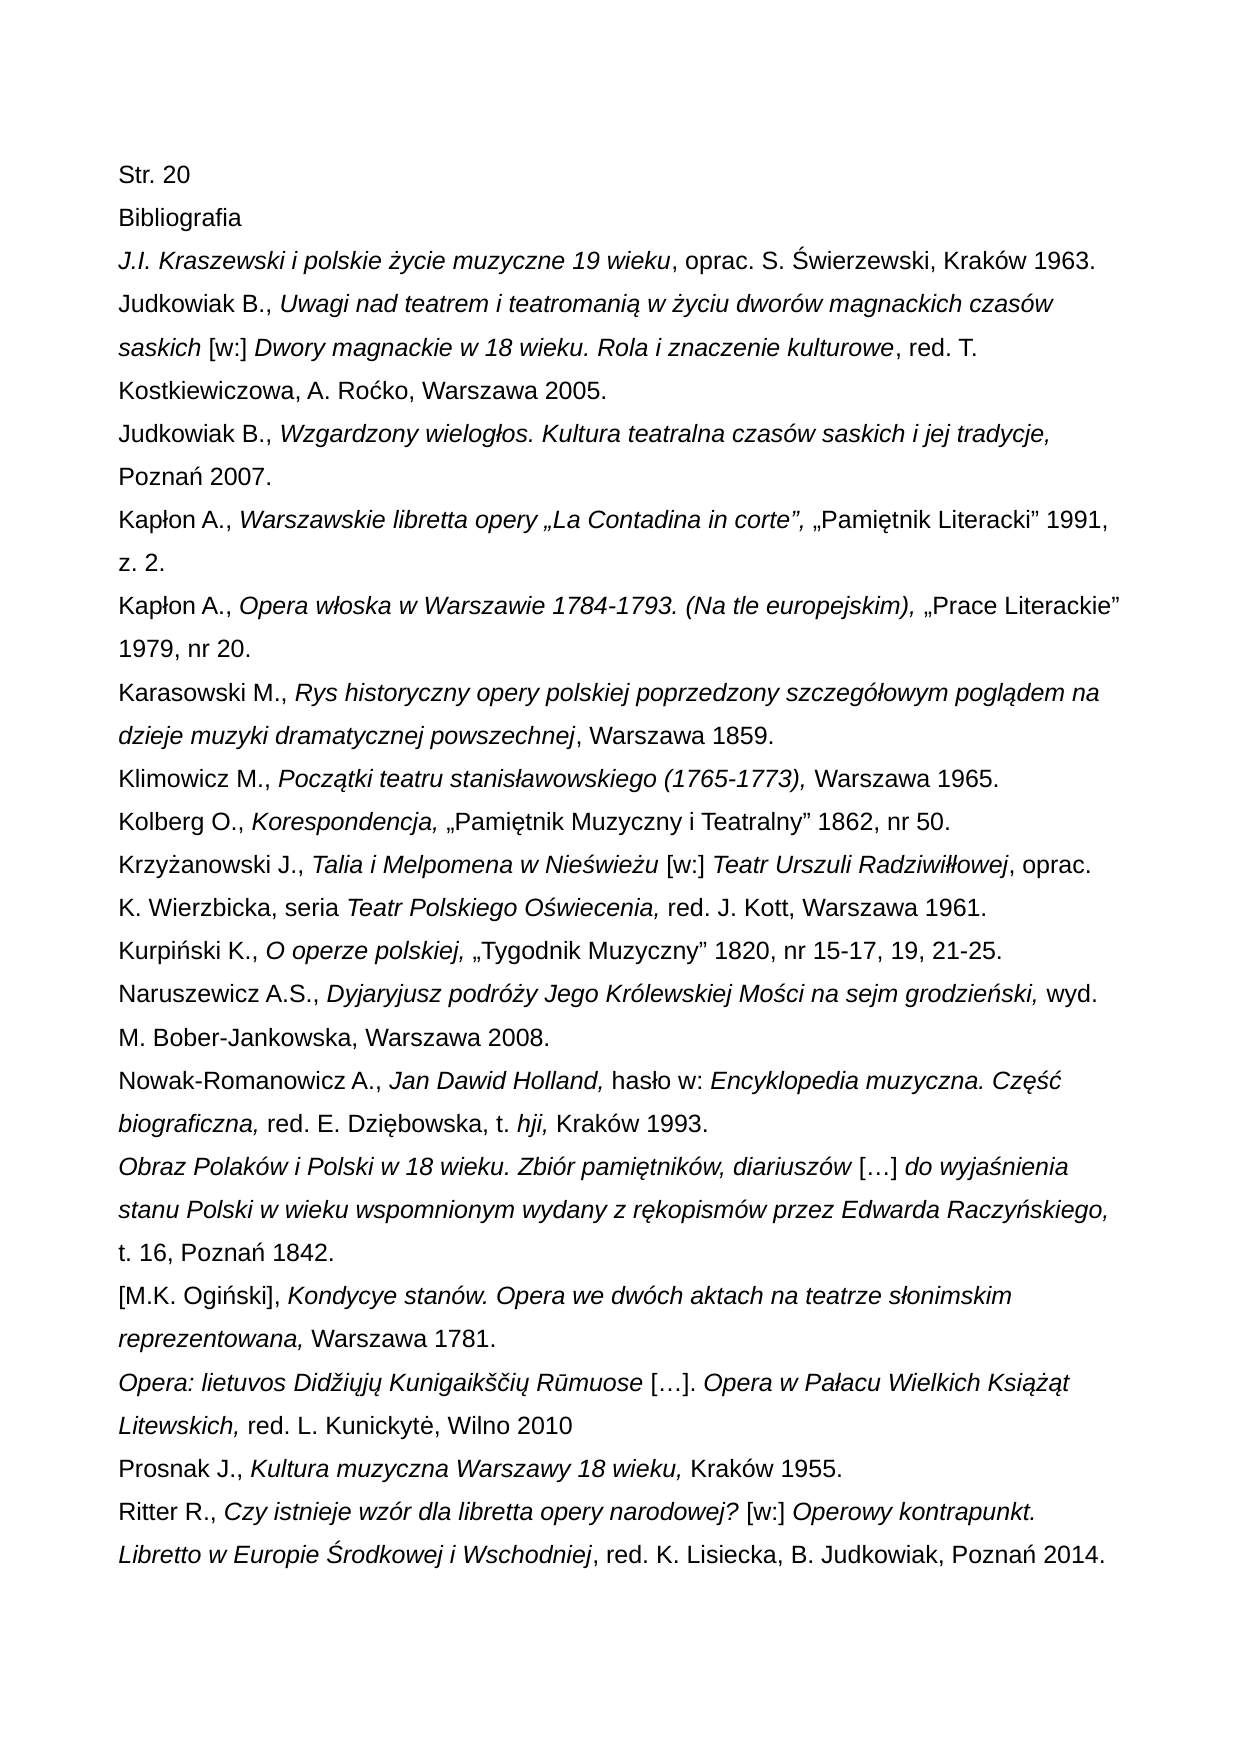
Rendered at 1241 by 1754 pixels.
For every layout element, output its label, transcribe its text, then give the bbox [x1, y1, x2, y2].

text Obraz Polaków i Polski w 18 wieku. Zbiór pamiętników, diariuszów […] do wyjaśnienia stanu Polski w wieku wspomnionym wydany z rękopismów przez Edwarda Raczyńskiego, t. 16, Poznań 1842. [118, 1152, 1122, 1267]
text [M.K. Ogiński], Kondycye stanów. Opera we dwóch aktach na teatrze słonimskim reprezentowana, Warszawa 1781. [118, 1281, 1122, 1353]
text Judkowiak B., Wzgardzony wielogłos. Kultura teatralna czasów saskich i jej tradycje, Poznań 2007. [118, 419, 1122, 491]
text Judkowiak B., Uwagi nad teatrem i teatromanią w życiu dworów magnackich czasów saskich [w:] Dwory magnackie w 18 wieku. Rola i znaczenie kulturowe, red. T. Kostkiewiczowa, A. Roćko, Warszawa 2005. [118, 289, 1122, 404]
text Kolberg O., Korespondencja, „Pamiętnik Muzyczny i Teatralny” 1862, nr 50. [118, 807, 1122, 836]
text Krzyżanowski J., Talia i Melpomena w Nieświeżu [w:] Teatr Urszuli Radziwiłłowej, oprac. K. Wierzbicka, seria Teatr Polskiego Oświecenia, red. J. Kott, Warszawa 1961. [118, 850, 1122, 922]
text Kapłon A., Warszawskie libretta opery „La Contadina in corte”, „Pamiętnik Literacki” 1991, z. 2. [118, 505, 1122, 577]
text Naruszewicz A.S., Dyjaryjusz podróży Jego Królewskiej Mości na sejm grodzieński, wyd. M. Bober-Jankowska, Warszawa 2008. [118, 979, 1122, 1051]
text Kurpiński K., O operze polskiej, „Tygodnik Muzyczny” 1820, nr 15-17, 19, 21-25. [118, 936, 1122, 965]
text Bibliografia [118, 203, 1122, 232]
text Karasowski M., Rys historyczny opery polskiej poprzedzony szczegółowym poglądem na dzieje muzyki dramatycznej powszechnej, Warszawa 1859. [118, 677, 1122, 749]
text Ritter R., Czy istnieje wzór dla libretta opery narodowej? [w:] Operowy kontrapunkt. Libretto w Europie Środkowej i Wschodniej, red. K. Lisiecka, B. Judkowiak, Poznań 2014. [118, 1497, 1122, 1569]
text Nowak-Romanowicz A., Jan Dawid Holland, hasło w: Encyklopedia muzyczna. Część biograficzna, red. E. Dziębowska, t. hji, Kraków 1993. [118, 1066, 1122, 1137]
text Str. 20 [118, 160, 1122, 189]
text Kapłon A., Opera włoska w Warszawie 1784-1793. (Na tle europejskim), „Prace Literackie” 1979, nr 20. [118, 591, 1122, 663]
text J.I. Kraszewski i polskie życie muzyczne 19 wieku, oprac. S. Świerzewski, Kraków 1963. [118, 246, 1122, 275]
text Opera: lietuvos Didžiųjų Kunigaikščių Rūmuose […]. Opera w Pałacu Wielkich Książąt Litewskich, red. L. Kunickytė, Wilno 2010 [118, 1367, 1122, 1439]
text Prosnak J., Kultura muzyczna Warszawy 18 wieku, Kraków 1955. [118, 1454, 1122, 1482]
text Klimowicz M., Początki teatru stanisławowskiego (1765-1773), Warszawa 1965. [118, 764, 1122, 792]
